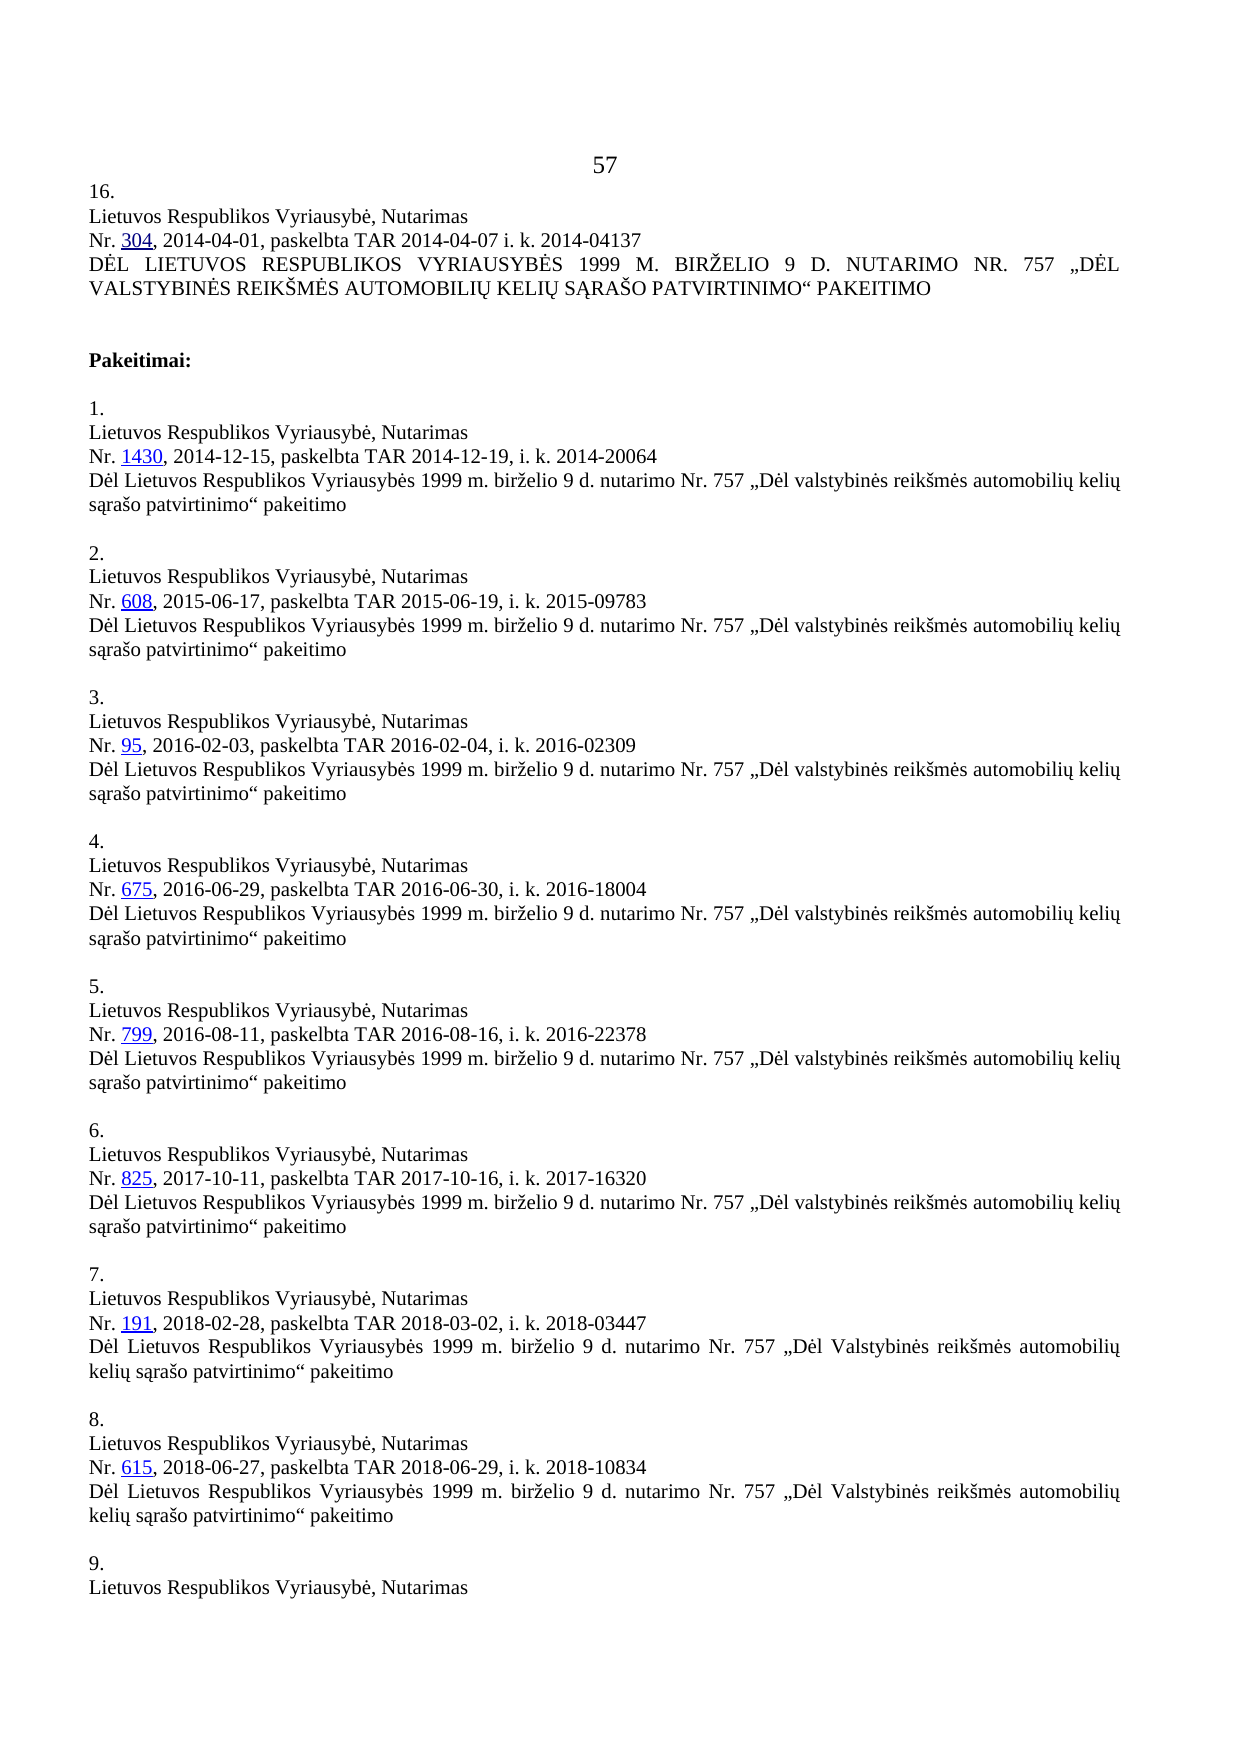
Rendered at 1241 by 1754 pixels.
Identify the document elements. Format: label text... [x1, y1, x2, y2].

text 1. [89, 396, 1121, 420]
text Nr. 1430, 2014-12-15, paskelbta TAR 2014-12-19, i. k. 2014-20064 [89, 444, 1121, 468]
text Nr. 191, 2018-02-28, paskelbta TAR 2018-03-02, i. k. 2018-03447 [89, 1310, 1121, 1334]
text Dėl Lietuvos Respublikos Vyriausybės 1999 m. birželio 9 d. nutarimo Nr. 757 „Dėl valstybinės reikšmės automobilių kelių sąrašo patvirtinimo“ pakeitimo [89, 757, 1121, 805]
text 3. [89, 685, 1121, 709]
text Lietuvos Respublikos Vyriausybė, Nutarimas [89, 709, 1121, 733]
text 2. [89, 540, 1121, 564]
text Nr. 615, 2018-06-27, paskelbta TAR 2018-06-29, i. k. 2018-10834 [89, 1455, 1121, 1479]
text Lietuvos Respublikos Vyriausybė, Nutarimas [89, 853, 1121, 877]
text Pakeitimai: [89, 348, 1121, 372]
text Nr. 825, 2017-10-11, paskelbta TAR 2017-10-16, i. k. 2017-16320 [89, 1166, 1121, 1190]
text Nr. 799, 2016-08-11, paskelbta TAR 2016-08-16, i. k. 2016-22378 [89, 1022, 1121, 1046]
text Lietuvos Respublikos Vyriausybė, Nutarimas [89, 1142, 1121, 1166]
text Nr. 675, 2016-06-29, paskelbta TAR 2016-06-30, i. k. 2016-18004 [89, 877, 1121, 901]
text Nr. 95, 2016-02-03, paskelbta TAR 2016-02-04, i. k. 2016-02309 [89, 733, 1121, 757]
text Dėl Lietuvos Respublikos Vyriausybės 1999 m. birželio 9 d. nutarimo Nr. 757 „Dėl valstybinės reikšmės automobilių kelių sąrašo patvirtinimo“ pakeitimo [89, 901, 1121, 949]
text Dėl Lietuvos Respublikos Vyriausybės 1999 m. birželio 9 d. nutarimo Nr. 757 „Dėl valstybinės reikšmės automobilių kelių sąrašo patvirtinimo“ pakeitimo [89, 1046, 1121, 1094]
text 5. [89, 973, 1121, 998]
text 4. [89, 829, 1121, 853]
text 7. [89, 1262, 1121, 1286]
text Lietuvos Respublikos Vyriausybė, Nutarimas [89, 420, 1121, 444]
text Dėl Lietuvos Respublikos Vyriausybės 1999 m. birželio 9 d. nutarimo Nr. 757 „Dėl valstybinės reikšmės automobilių kelių sąrašo patvirtinimo“ pakeitimo [89, 1190, 1121, 1238]
text 6. [89, 1118, 1121, 1142]
text DĖL LIETUVOS RESPUBLIKOS VYRIAUSYBĖS 1999 M. BIRŽELIO 9 D. NUTARIMO NR. 757 „DĖL VALSTYBINĖS REIKŠMĖS AUTOMOBILIŲ KELIŲ SĄRAŠO PATVIRTINIMO“ PAKEITIMO [89, 252, 1121, 300]
text Nr. 608, 2015-06-17, paskelbta TAR 2015-06-19, i. k. 2015-09783 [89, 588, 1121, 613]
text Dėl Lietuvos Respublikos Vyriausybės 1999 m. birželio 9 d. nutarimo Nr. 757 „Dėl valstybinės reikšmės automobilių kelių sąrašo patvirtinimo“ pakeitimo [89, 468, 1121, 516]
text Lietuvos Respublikos Vyriausybė, Nutarimas [89, 1575, 1121, 1599]
text Lietuvos Respublikos Vyriausybė, Nutarimas [89, 203, 1121, 228]
text 16. [89, 179, 1121, 203]
text Dėl Lietuvos Respublikos Vyriausybės 1999 m. birželio 9 d. nutarimo Nr. 757 „Dėl Valstybinės reikšmės automobilių kelių sąrašo patvirtinimo“ pakeitimo [89, 1479, 1121, 1527]
text Nr. 304, 2014-04-01, paskelbta TAR 2014-04-07 i. k. 2014-04137 [89, 228, 1121, 252]
text Lietuvos Respublikos Vyriausybė, Nutarimas [89, 998, 1121, 1022]
text Dėl Lietuvos Respublikos Vyriausybės 1999 m. birželio 9 d. nutarimo Nr. 757 „Dėl Valstybinės reikšmės automobilių kelių sąrašo patvirtinimo“ pakeitimo [89, 1334, 1121, 1383]
text Lietuvos Respublikos Vyriausybė, Nutarimas [89, 564, 1121, 588]
text 8. [89, 1407, 1121, 1431]
text Lietuvos Respublikos Vyriausybė, Nutarimas [89, 1431, 1121, 1455]
text 9. [89, 1551, 1121, 1575]
text Dėl Lietuvos Respublikos Vyriausybės 1999 m. birželio 9 d. nutarimo Nr. 757 „Dėl valstybinės reikšmės automobilių kelių sąrašo patvirtinimo“ pakeitimo [89, 613, 1121, 661]
text Lietuvos Respublikos Vyriausybė, Nutarimas [89, 1286, 1121, 1310]
